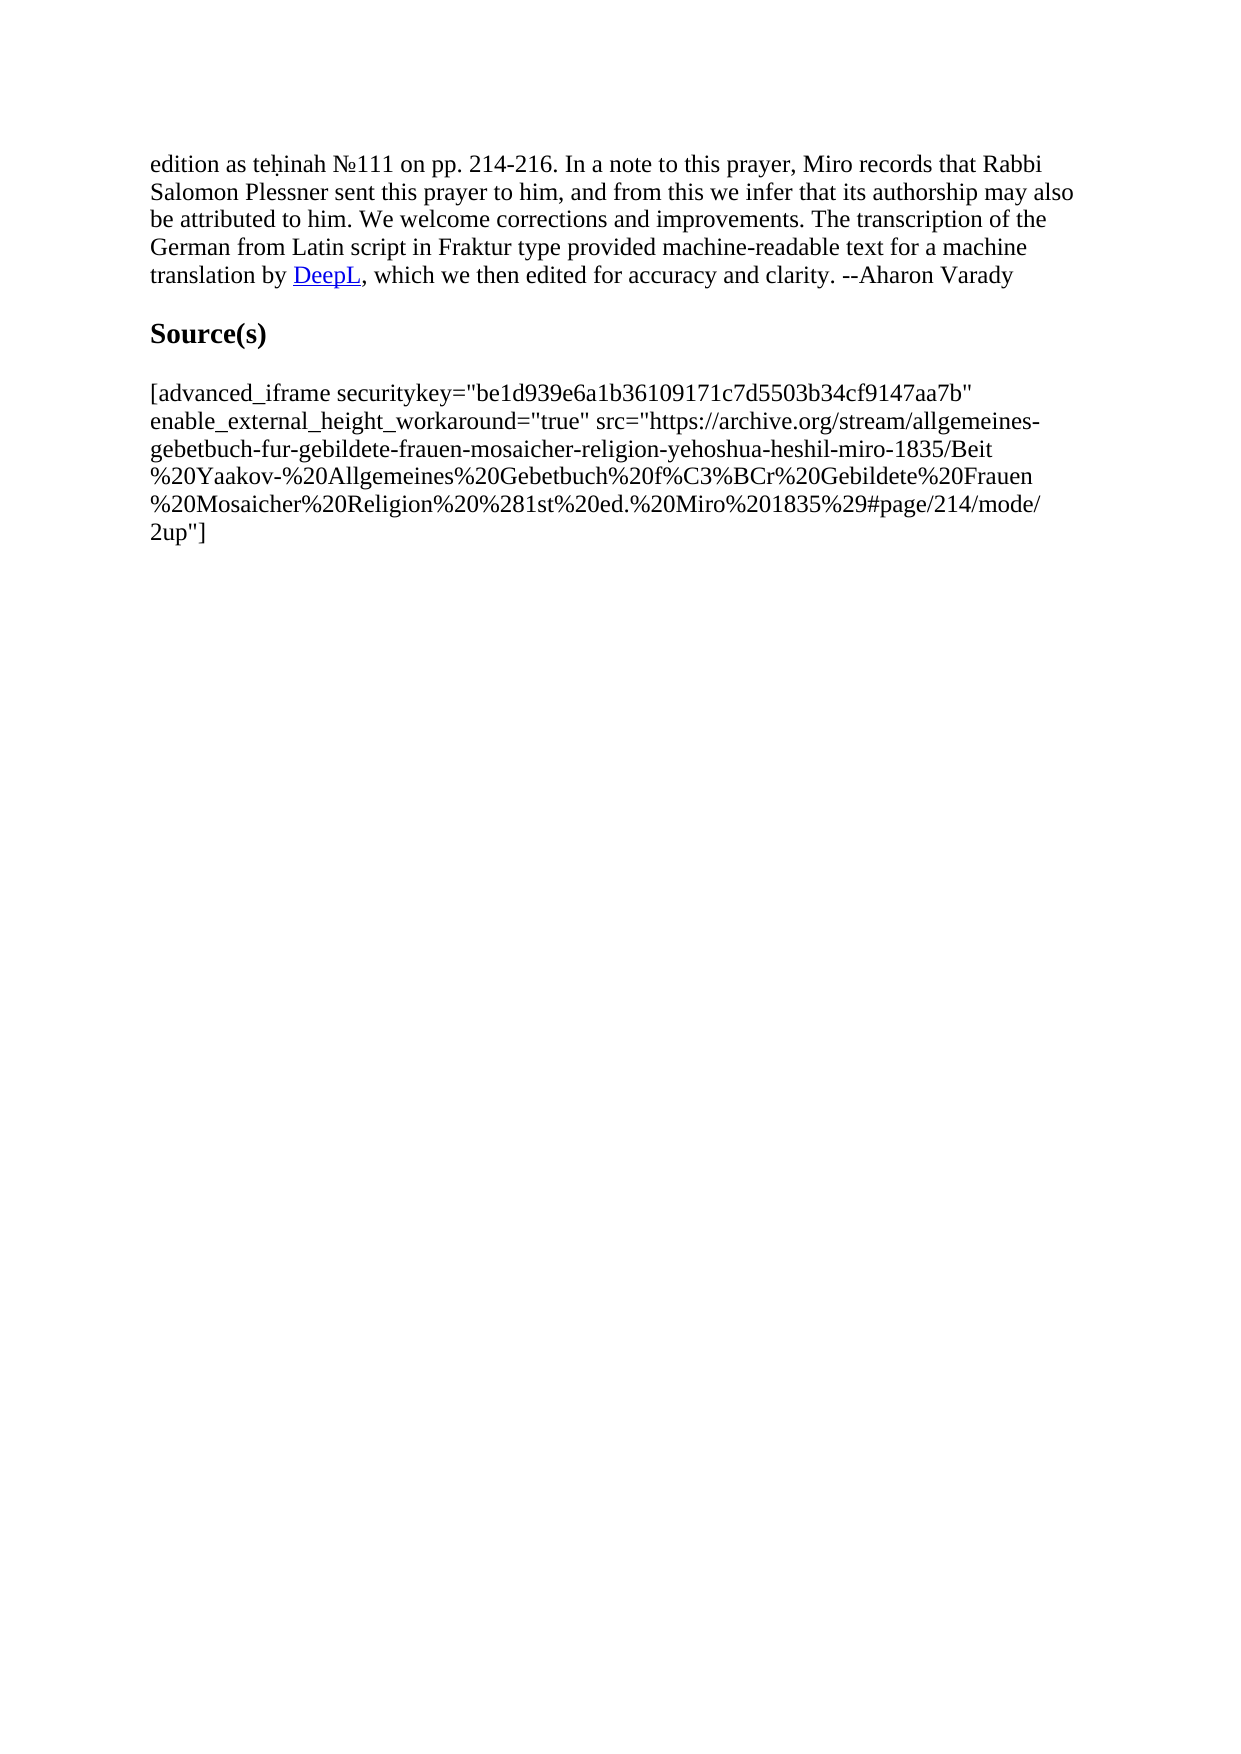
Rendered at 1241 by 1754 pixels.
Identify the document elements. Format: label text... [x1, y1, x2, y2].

text [advanced_iframe securitykey="be1d939e6a1b36109171c7d5503b34cf9147aa7b" enable_external_height_workaround="true" src="https://archive.org/stream/allgemeines-gebetbuch-fur-gebildete-frauen-mosaicher-religion-yehoshua-heshil-miro-1835/Beit%20Yaakov-%20Allgemeines%20Gebetbuch%20f%C3%BCr%20Gebildete%20Frauen%20Mosaicher%20Religion%20%281st%20ed.%20Miro%201835%29#page/214/mode/2up"] [150, 379, 1090, 546]
text "Gebet am Tage der Gedächtnißfeier verstorbener Eltern, an deren Grabe zu sprechen" was included by Yehoshua Heshil Miro in his anthology of teḥinot, בית יעקב (Beit Yaaqov) Allgemeines Gebetbuch für gebildete Frauen mosaischer Religion. It first appears in the 1835 edition as teḥinah №111 on pp. 214-216. In a note to this prayer, Miro records that Rabbi Salomon Plessner sent this prayer to him, and from this we infer that its authorship may also be attributed to him. We welcome corrections and improvements. The transcription of the German from Latin script in Fraktur type provided machine-readable text for a machine translation by DeepL, which we then edited for accuracy and clarity. --Aharon Varady [150, 150, 1090, 288]
subtitle Source(s) [150, 318, 1090, 350]
